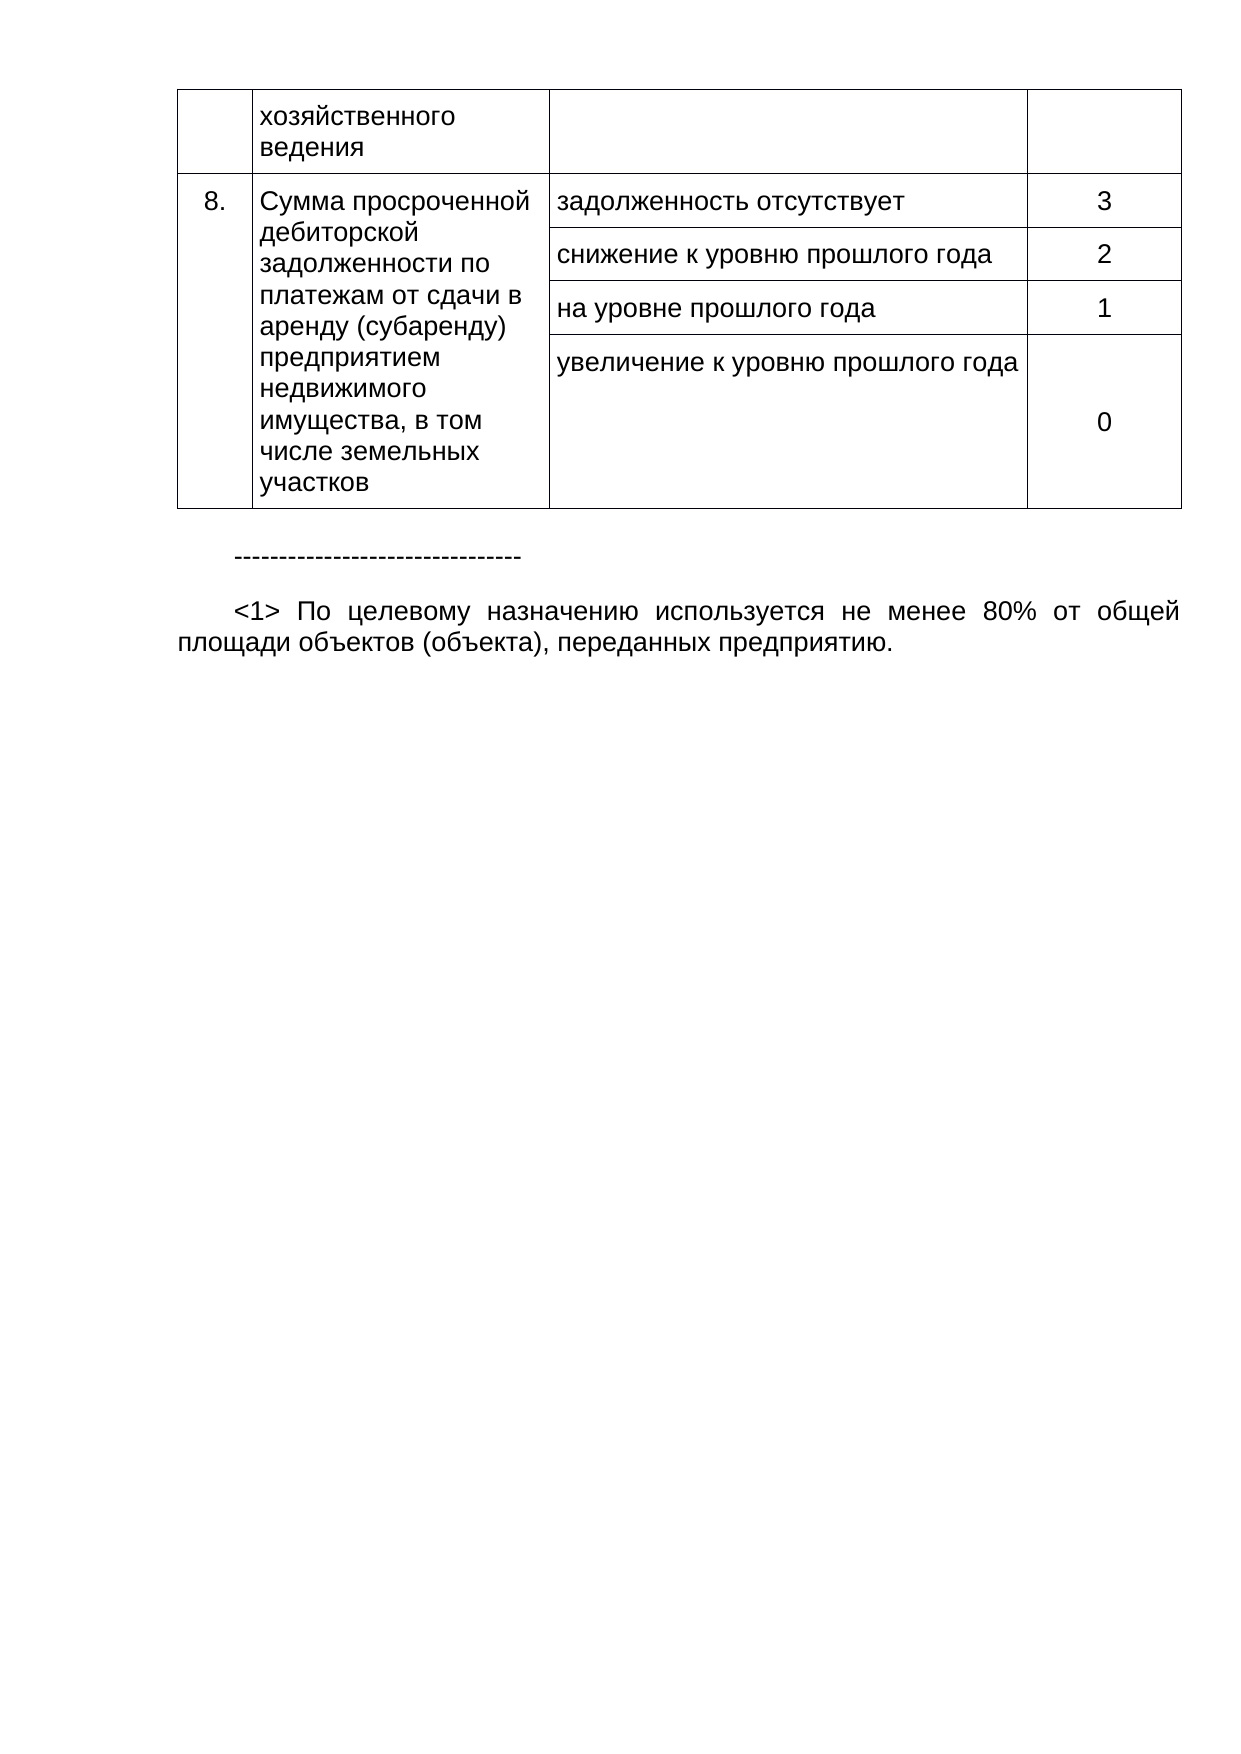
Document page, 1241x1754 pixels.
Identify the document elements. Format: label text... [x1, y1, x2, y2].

table_cell 3 [1028, 174, 1181, 227]
text -------------------------------- [177, 540, 1181, 572]
table_cell [550, 90, 1027, 173]
table_cell 1 [1028, 281, 1181, 334]
table_cell задолженность отсутствует [550, 174, 1027, 227]
text <1> По целевому назначению используется не менее 80% от общей площади объектов (объекта), переданных предприятию. [177, 594, 1181, 657]
table_cell [1028, 90, 1181, 173]
table_cell 8. [178, 174, 252, 508]
table_cell 0 [1028, 335, 1181, 508]
table_cell Сумма просроченной дебиторской задолженности по платежам от сдачи в аренду (субаренду) предприятием недвижимого имущества, в том числе земельных участков [253, 174, 549, 508]
table_cell хозяйственного ведения [253, 90, 549, 173]
table_cell на уровне прошлого года [550, 281, 1027, 334]
table_cell [178, 90, 252, 173]
table_cell снижение к уровню прошлого года [550, 228, 1027, 280]
table_cell 2 [1028, 228, 1181, 280]
table_cell увеличение к уровню прошлого года [550, 335, 1027, 508]
